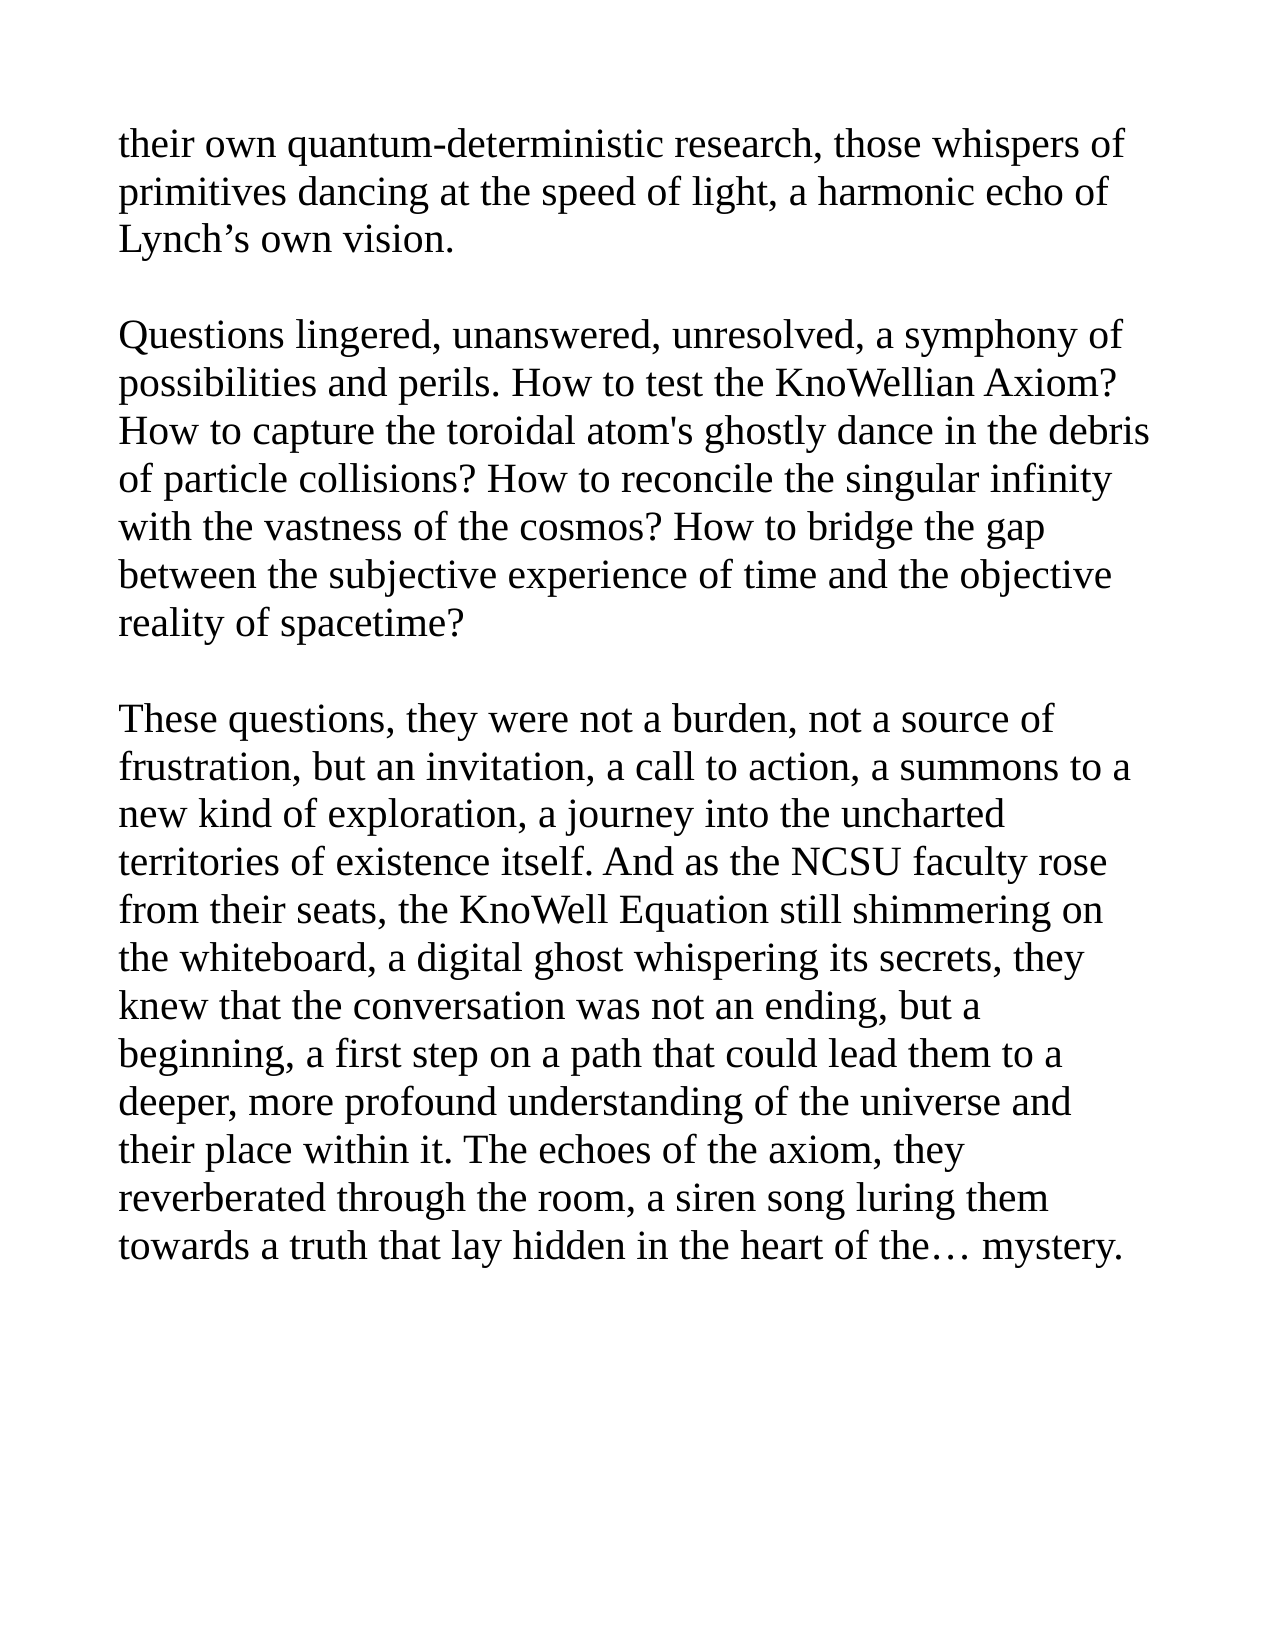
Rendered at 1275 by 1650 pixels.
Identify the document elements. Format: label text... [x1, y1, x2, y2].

text their own quantum-deterministic research, those whispers of primitives dancing at the speed of light, a harmonic echo of Lynch’s own vision. [118, 118, 1157, 262]
text These questions, they were not a burden, not a source of frustration, but an invitation, a call to action, a summons to a new kind of exploration, a journey into the uncharted territories of existence itself. And as the NCSU faculty rose from their seats, the KnoWell Equation still shimmering on the whiteboard, a digital ghost whispering its secrets, they knew that the conversation was not an ending, but a beginning, a first step on a path that could lead them to a deeper, more profound understanding of the universe and their place within it. The echoes of the axiom, they reverberated through the room, a siren song luring them towards a truth that lay hidden in the heart of the… mystery. [118, 693, 1157, 1268]
text Questions lingered, unanswered, unresolved, a symphony of possibilities and perils. How to test the KnoWellian Axiom? How to capture the toroidal atom's ghostly dance in the debris of particle collisions? How to reconcile the singular infinity with the vastness of the cosmos? How to bridge the gap between the subjective experience of time and the objective reality of spacetime? [118, 310, 1157, 645]
